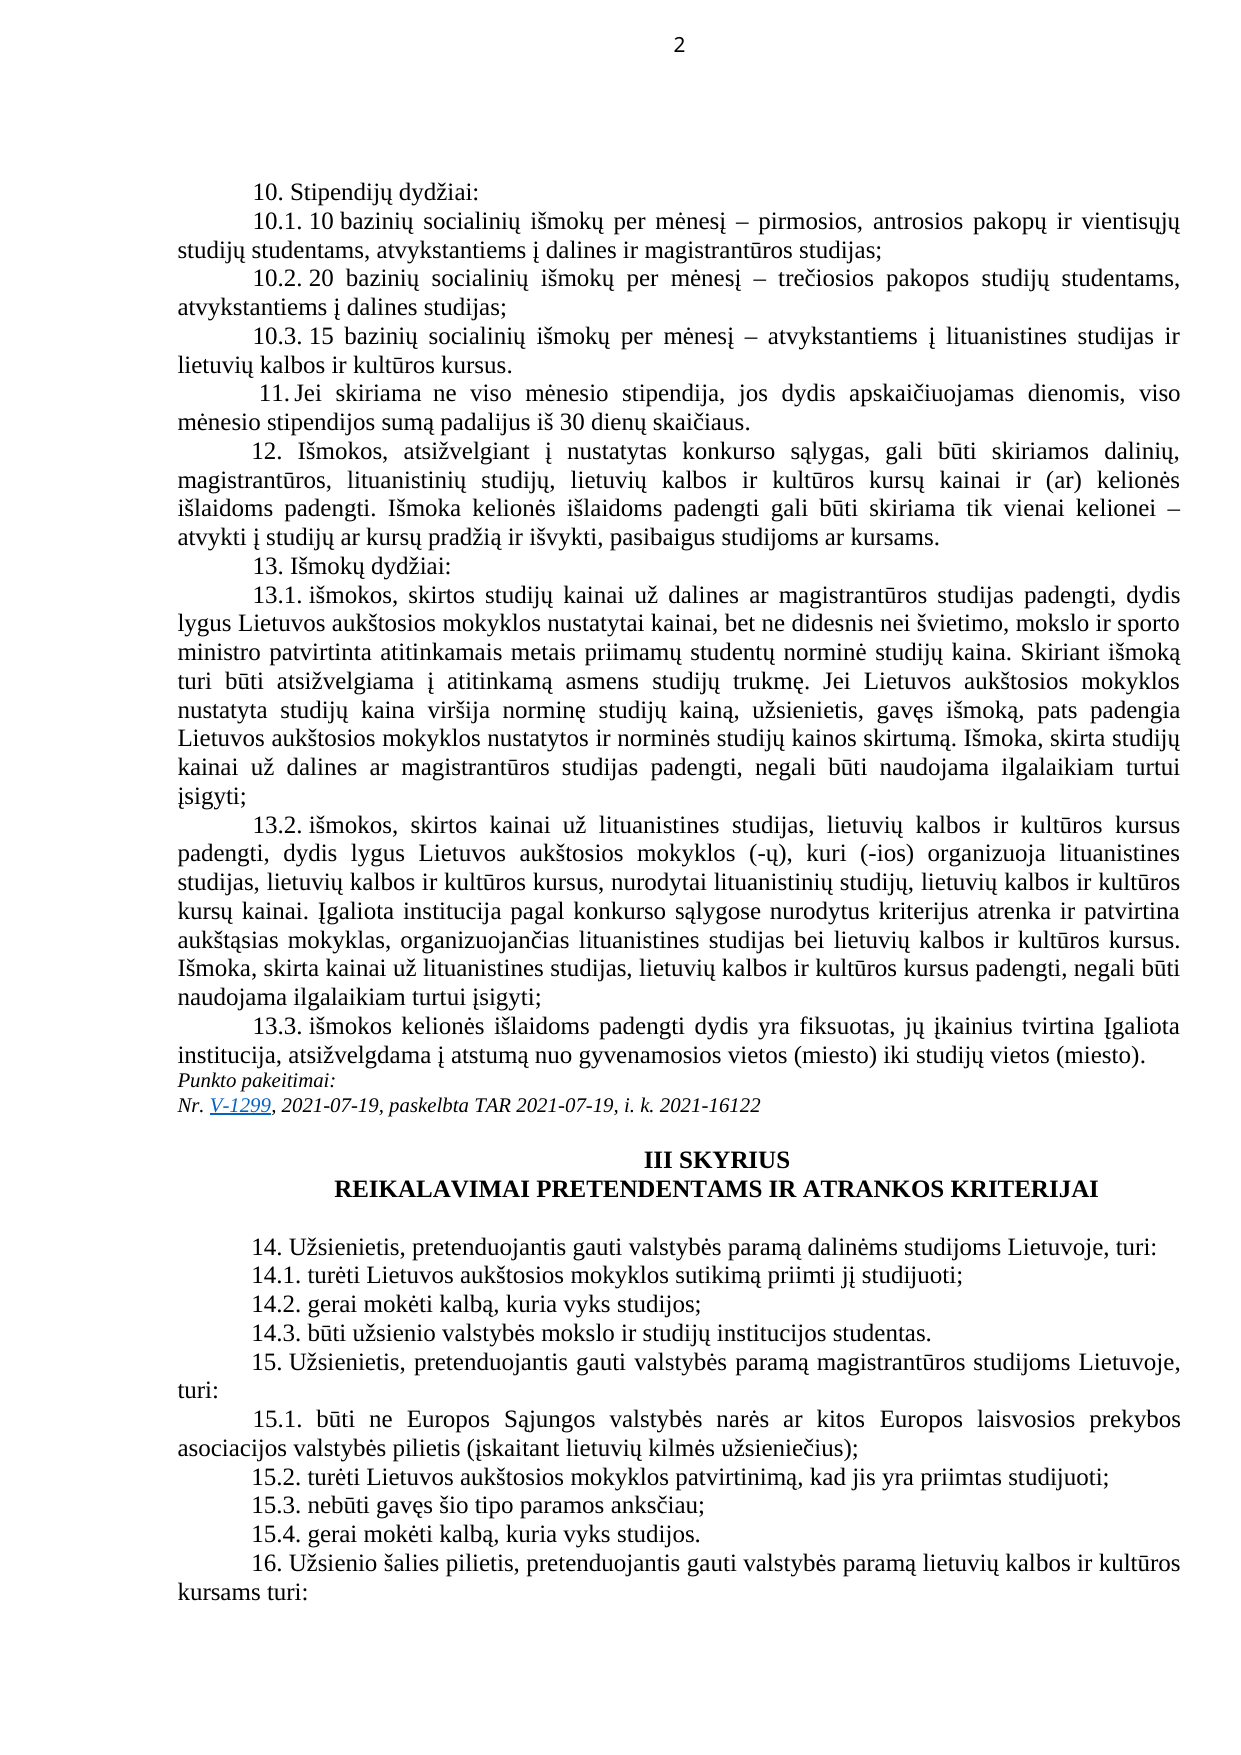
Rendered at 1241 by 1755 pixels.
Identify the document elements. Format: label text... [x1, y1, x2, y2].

text 15. Užsienietis, pretenduojantis gauti valstybės paramą magistrantūros studijoms Lietuvoje, turi: [177, 1347, 1181, 1404]
text 11. Jei skiriama ne viso mėnesio stipendija, jos dydis apskaičiuojamas dienomis, viso mėnesio stipendijos sumą padalijus iš 30 dienų skaičiaus. [177, 378, 1181, 436]
text 13.1. išmokos, skirtos studijų kainai už dalines ar magistrantūros studijas padengti, dydis lygus Lietuvos aukštosios mokyklos nustatytai kainai, bet ne didesnis nei švietimo, mokslo ir sporto ministro patvirtinta atitinkamais metais priimamų studentų norminė studijų kaina. Skiriant išmoką turi būti atsižvelgiama į atitinkamą asmens studijų trukmę. Jei Lietuvos aukštosios mokyklos nustatyta studijų kaina viršija norminę studijų kainą, užsienietis, gavęs išmoką, pats padengia Lietuvos aukštosios mokyklos nustatytos ir norminės studijų kainos skirtumą. Išmoka, skirta studijų kainai už dalines ar magistrantūros studijas padengti, negali būti naudojama ilgalaikiam turtui įsigyti; [177, 580, 1181, 810]
text 15.1. būti ne Europos Sąjungos valstybės narės ar kitos Europos laisvosios prekybos asociacijos valstybės pilietis (įskaitant lietuvių kilmės užsieniečius); [177, 1404, 1181, 1462]
text III SKYRIUS [177, 1145, 1181, 1174]
text 16. Užsienio šalies pilietis, pretenduojantis gauti valstybės paramą lietuvių kalbos ir kultūros kursams turi: [177, 1548, 1181, 1605]
text 13. Išmokų dydžiai: [177, 551, 1181, 580]
text 15.3. nebūti gavęs šio tipo paramos anksčiau; [177, 1490, 1181, 1519]
text 14. Užsienietis, pretenduojantis gauti valstybės paramą dalinėms studijoms Lietuvoje, turi: [177, 1232, 1181, 1260]
text 12. Išmokos, atsižvelgiant į nustatytas konkurso sąlygas, gali būti skiriamos dalinių, magistrantūros, lituanistinių studijų, lietuvių kalbos ir kultūros kursų kainai ir (ar) kelionės išlaidoms padengti. Išmoka kelionės išlaidoms padengti gali būti skiriama tik vienai kelionei – atvykti į studijų ar kursų pradžią ir išvykti, pasibaigus studijoms ar kursams. [177, 436, 1181, 551]
text 15.2. turėti Lietuvos aukštosios mokyklos patvirtinimą, kad jis yra priimtas studijuoti; [177, 1462, 1181, 1490]
text 14.3. būti užsienio valstybės mokslo ir studijų institucijos studentas. [177, 1318, 1181, 1347]
text 15.4. gerai mokėti kalbą, kuria vyks studijos. [177, 1519, 1181, 1548]
text 10.1. 10 bazinių socialinių išmokų per mėnesį – pirmosios, antrosios pakopų ir vientisųjų studijų studentams, atvykstantiems į dalines ir magistrantūros studijas; [177, 206, 1181, 263]
text 14.1. turėti Lietuvos aukštosios mokyklos sutikimą priimti jį studijuoti; [177, 1260, 1181, 1289]
text REIKALAVIMAI PRETENDENTAMS IR ATRANKOS KRITERIJAI [177, 1174, 1181, 1203]
text 13.2. išmokos, skirtos kainai už lituanistines studijas, lietuvių kalbos ir kultūros kursus padengti, dydis lygus Lietuvos aukštosios mokyklos (-ų), kuri (-ios) organizuoja lituanistines studijas, lietuvių kalbos ir kultūros kursus, nurodytai lituanistinių studijų, lietuvių kalbos ir kultūros kursų kainai. Įgaliota institucija pagal konkurso sąlygose nurodytus kriterijus atrenka ir patvirtina aukštąsias mokyklas, organizuojančias lituanistines studijas bei lietuvių kalbos ir kultūros kursus. Išmoka, skirta kainai už lituanistines studijas, lietuvių kalbos ir kultūros kursus padengti, negali būti naudojama ilgalaikiam turtui įsigyti; [177, 810, 1181, 1011]
text 10. Stipendijų dydžiai: [177, 177, 1181, 206]
text 13.3. išmokos kelionės išlaidoms padengti dydis yra fiksuotas, jų įkainius tvirtina Įgaliota institucija, atsižvelgdama į atstumą nuo gyvenamosios vietos (miesto) iki studijų vietos (miesto). [177, 1011, 1181, 1068]
text 14.2. gerai mokėti kalbą, kuria vyks studijos; [177, 1289, 1181, 1318]
text 10.3. 15 bazinių socialinių išmokų per mėnesį – atvykstantiems į lituanistines studijas ir lietuvių kalbos ir kultūros kursus. [177, 321, 1181, 378]
text Punkto pakeitimai: [177, 1068, 1181, 1092]
text Nr. V-1299, 2021-07-19, paskelbta TAR 2021-07-19, i. k. 2021-16122 [177, 1092, 1181, 1117]
text 10.2. 20 bazinių socialinių išmokų per mėnesį – trečiosios pakopos studijų studentams, atvykstantiems į dalines studijas; [177, 263, 1181, 321]
